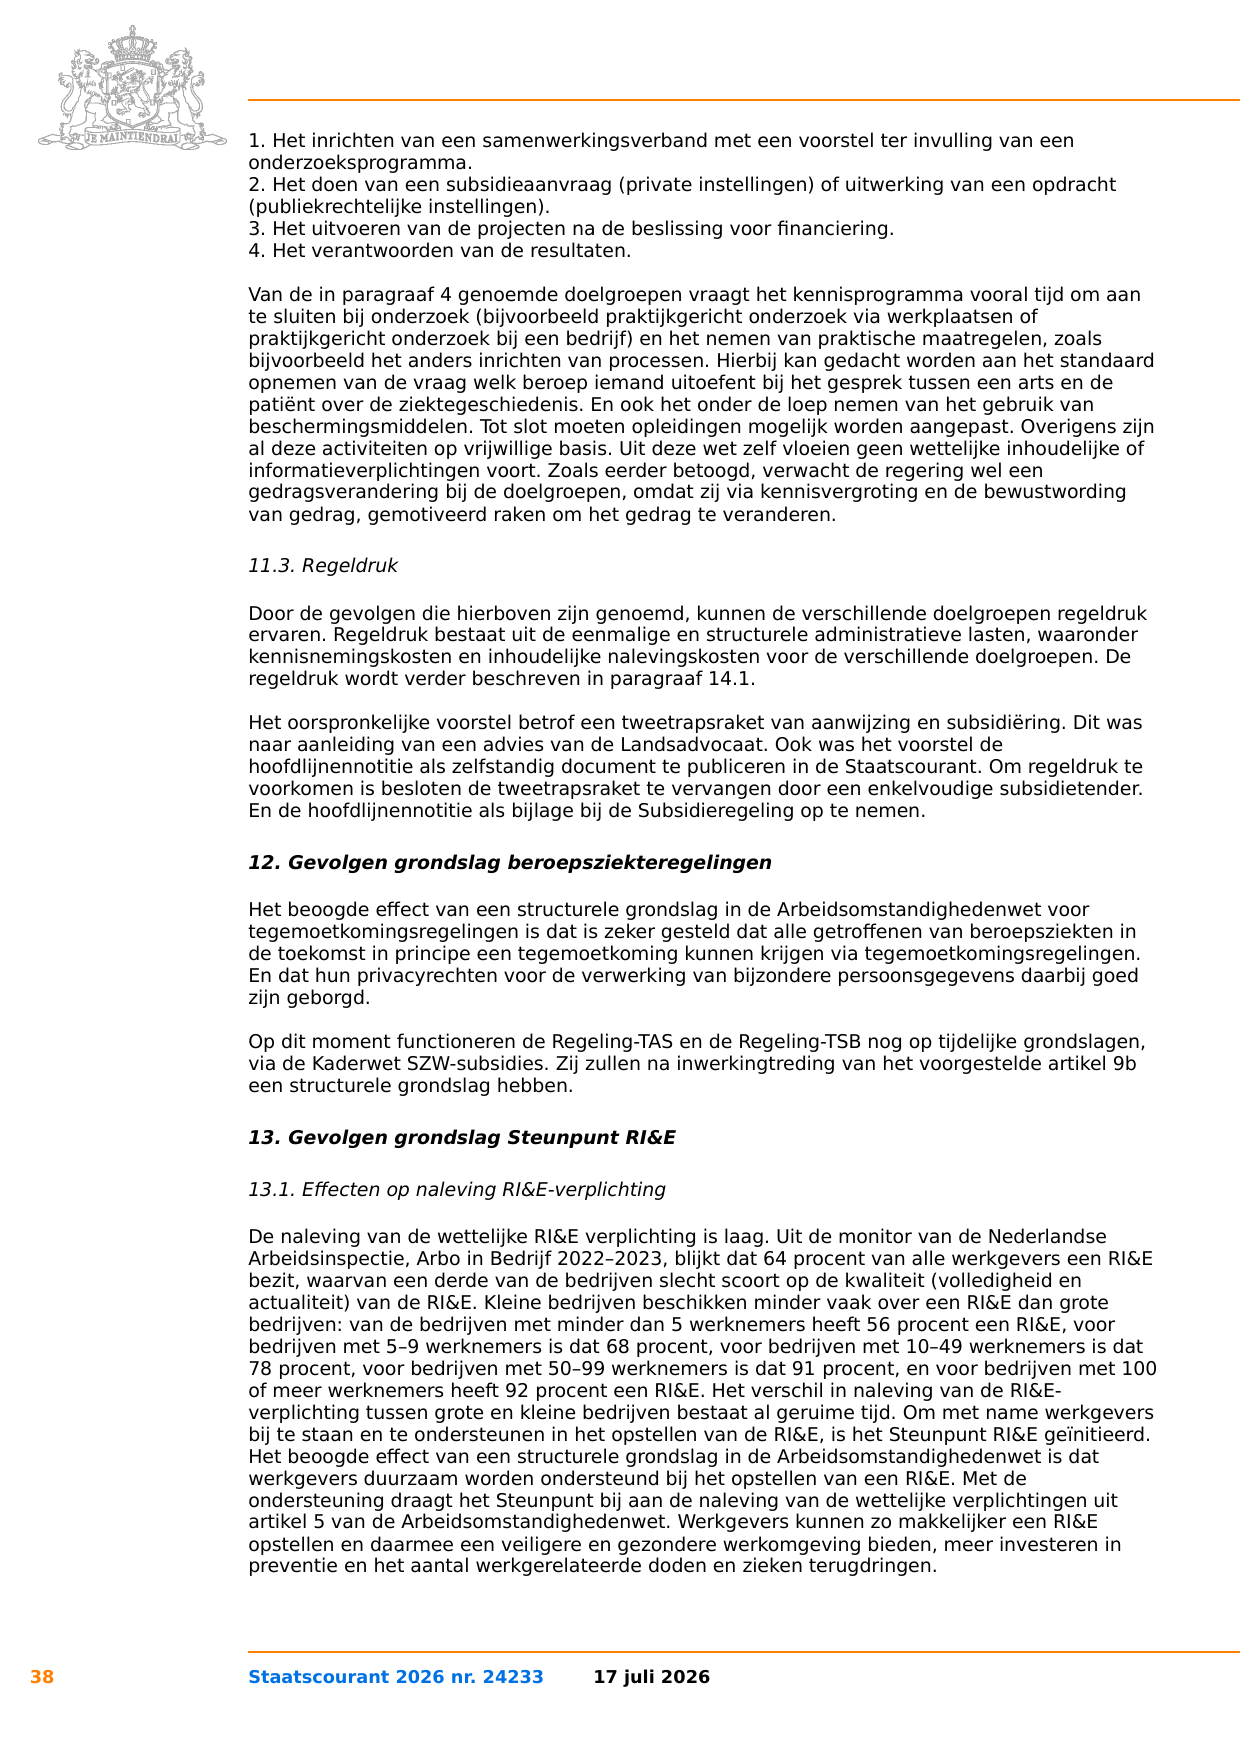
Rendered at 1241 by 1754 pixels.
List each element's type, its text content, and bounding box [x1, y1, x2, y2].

text Door de gevolgen die hierboven zijn genoemd, kunnen de verschillende doelgroepen regeldruk ervaren. Regeldruk bestaat uit de eenmalige en structurele administratieve lasten, waaronder kennisnemingskosten en inhoudelijke nalevingskosten voor de verschillende doelgroepen. De regeldruk wordt verder beschreven in paragraaf 14.1. [248, 602, 1163, 690]
subtitle 12. Gevolgen grondslag beroepsziekteregelingen [248, 852, 1163, 874]
subtitle 13.1. Effecten op naleving RI&E-verplichting [248, 1179, 1163, 1201]
subtitle 11.3. Regeldruk [248, 555, 1163, 577]
text 1. Het inrichten van een samenwerkingsverband met een voorstel ter invulling van een onderzoeksprogramma. [248, 130, 1163, 174]
text 2. Het doen van een subsidieaanvraag (private instellingen) of uitwerking van een opdracht (publiekrechtelijke instellingen). [248, 174, 1163, 218]
text Op dit moment functioneren de Regeling-TAS en de Regeling-TSB nog op tijdelijke grondslagen, via de Kaderwet SZW-subsidies. Zij zullen na inwerkingtreding van het voorgestelde artikel 9b een structurele grondslag hebben. [248, 1031, 1163, 1097]
text Het beoogde effect van een structurele grondslag in de Arbeidsomstandighedenwet voor tegemoetkomingsregelingen is dat is zeker gesteld dat alle getroffenen van beroepsziekten in de toekomst in principe een tegemoetkoming kunnen krijgen via tegemoetkomingsregelingen. En dat hun privacyrechten voor de verwerking van bijzondere persoonsgegevens daarbij goed zijn geborgd. [248, 899, 1163, 1009]
text 3. Het uitvoeren van de projecten na de beslissing voor financiering. [248, 218, 1163, 240]
text Van de in paragraaf 4 genoemde doelgroepen vraagt het kennisprogramma vooral tijd om aan te sluiten bij onderzoek (bijvoorbeeld praktijkgericht onderzoek via werkplaatsen of praktijkgericht onderzoek bij een bedrijf) en het nemen van praktische maatregelen, zoals bijvoorbeeld het anders inrichten van processen. Hierbij kan gedacht worden aan het standaard opnemen van de vraag welk beroep iemand uitoefent bij het gesprek tussen een arts en de patiënt over de ziektegeschiedenis. En ook het onder de loep nemen van het gebruik van beschermingsmiddelen. Tot slot moeten opleidingen mogelijk worden aangepast. Overigens zijn al deze activiteiten op vrijwillige basis. Uit deze wet zelf vloeien geen wettelijke inhoudelijke of informatieverplichtingen voort. Zoals eerder betoogd, verwacht de regering wel een gedragsverandering bij de doelgroepen, omdat zij via kennisvergroting en de bewustwording van gedrag, gemotiveerd raken om het gedrag te veranderen. [248, 284, 1163, 525]
text De naleving van de wettelijke RI&E verplichting is laag. Uit de monitor van de Nederlandse Arbeidsinspectie, Arbo in Bedrijf 2022–2023, blijkt dat 64 procent van alle werkgevers een RI&E bezit, waarvan een derde van de bedrijven slecht scoort op de kwaliteit (volledigheid en actualiteit) van de RI&E. Kleine bedrijven beschikken minder vaak over een RI&E dan grote bedrijven: van de bedrijven met minder dan 5 werknemers heeft 56 procent een RI&E, voor bedrijven met 5–9 werknemers is dat 68 procent, voor bedrijven met 10–49 werknemers is dat 78 procent, voor bedrijven met 50–99 werknemers is dat 91 procent, en voor bedrijven met 100 of meer werknemers heeft 92 procent een RI&E. Het verschil in naleving van de RI&E-verplichting tussen grote en kleine bedrijven bestaat al geruime tijd. Om met name werkgevers bij te staan en te ondersteunen in het opstellen van de RI&E, is het Steunpunt RI&E geïnitieerd. Het beoogde effect van een structurele grondslag in de Arbeidsomstandighedenwet is dat werkgevers duurzaam worden ondersteund bij het opstellen van een RI&E. Met de ondersteuning draagt het Steunpunt bij aan de naleving van de wettelijke verplichtingen uit artikel 5 van de Arbeidsomstandighedenwet. Werkgevers kunnen zo makkelijker een RI&E opstellen en daarmee een veiligere en gezondere werkomgeving bieden, meer investeren in preventie en het aantal werkgerelateerde doden en zieken terugdringen. [248, 1226, 1163, 1577]
picture [38, 25, 227, 150]
text Het oorspronkelijke voorstel betrof een tweetrapsraket van aanwijzing en subsidiëring. Dit was naar aanleiding van een advies van de Landsadvocaat. Ook was het voorstel de hoofdlijnennotitie als zelfstandig document te publiceren in de Staatscourant. Om regeldruk te voorkomen is besloten de tweetrapsraket te vervangen door een enkelvoudige subsidietender. En de hoofdlijnennotitie als bijlage bij de Subsidieregeling op te nemen. [248, 712, 1163, 822]
text 4. Het verantwoorden van de resultaten. [248, 240, 1163, 262]
subtitle 13. Gevolgen grondslag Steunpunt RI&E [248, 1127, 1163, 1149]
